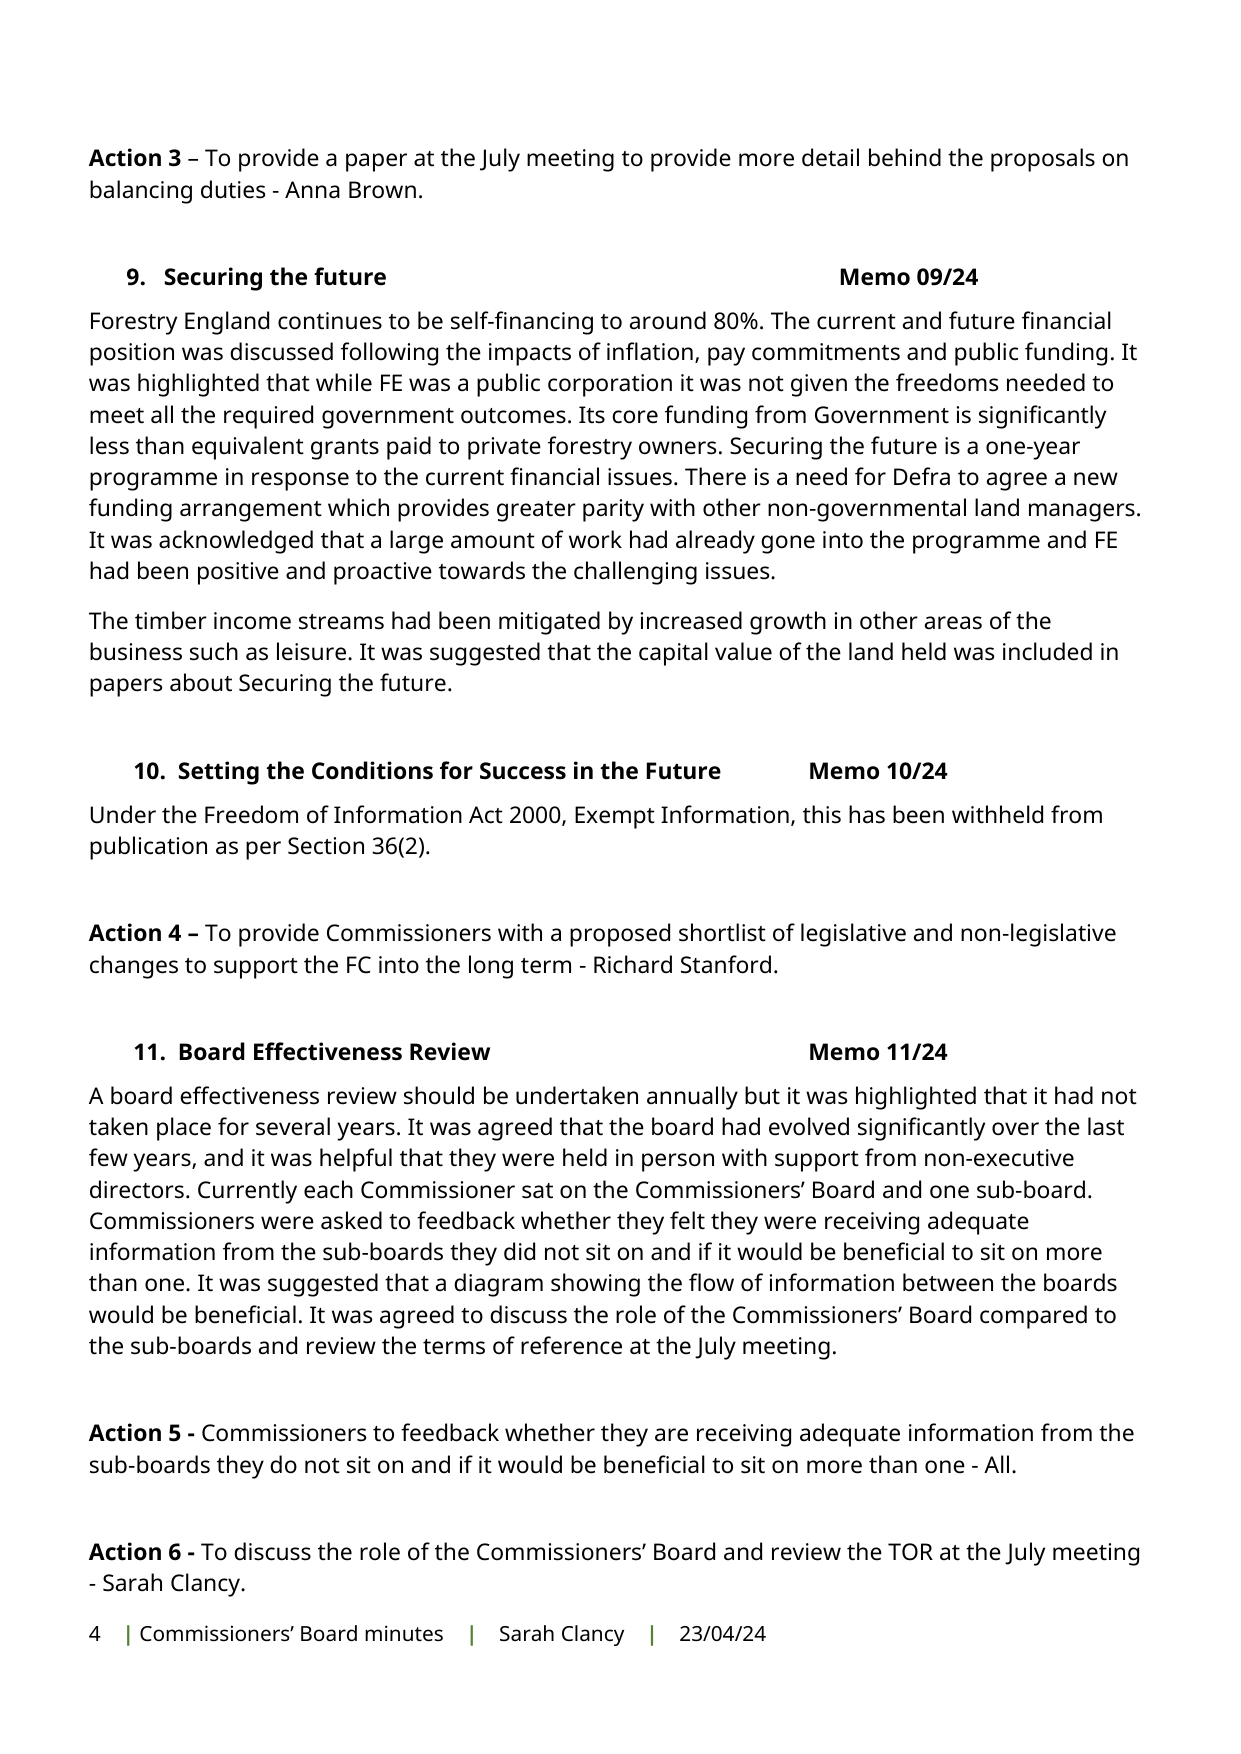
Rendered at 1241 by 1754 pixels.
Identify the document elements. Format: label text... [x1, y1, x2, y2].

text 11. Board Effectiveness Review Memo 11/24 [133, 1036, 1152, 1067]
text The timber income streams had been mitigated by increased growth in other areas of the business such as leisure. It was suggested that the capital value of the land held was included in papers about Securing the future. [89, 604, 1152, 698]
text Forestry England continues to be self-financing to around 80%. The current and future financial position was discussed following the impacts of inflation, pay commitments and public funding. It was highlighted that while FE was a public corporation it was not given the freedoms needed to meet all the required government outcomes. Its core funding from Government is significantly less than equivalent grants paid to private forestry owners. Securing the future is a one-year programme in response to the current financial issues. There is a need for Defra to agree a new funding arrangement which provides greater parity with other non-governmental land managers. It was acknowledged that a large amount of work had already gone into the programme and FE had been positive and proactive towards the challenging issues. [89, 304, 1152, 586]
text Action 6 - To discuss the role of the Commissioners’ Board and review the TOR at the July meeting - Sarah Clancy. [89, 1536, 1152, 1598]
text Action 3 – To provide a paper at the July meeting to provide more detail behind the proposals on balancing duties - Anna Brown. [89, 142, 1152, 204]
text A board effectiveness review should be undertaken annually but it was highlighted that it had not taken place for several years. It was agreed that the board had evolved significantly over the last few years, and it was helpful that they were held in person with support from non-executive directors. Currently each Commissioner sat on the Commissioners’ Board and one sub-board. Commissioners were asked to feedback whether they felt they were receiving adequate information from the sub-boards they did not sit on and if it would be beneficial to sit on more than one. It was suggested that a diagram showing the flow of information between the boards would be beneficial. It was agreed to discuss the role of the Commissioners’ Board compared to the sub-boards and review the terms of reference at the July meeting. [89, 1079, 1152, 1361]
text Action 5 - Commissioners to feedback whether they are receiving adequate information from the sub-boards they do not sit on and if it would be beneficial to sit on more than one - All. [89, 1417, 1152, 1479]
list Securing the future Memo 09/24 [126, 261, 1152, 292]
text 10. Setting the Conditions for Success in the Future Memo 10/24 [133, 754, 1152, 786]
text Action 4 – To provide Commissioners with a proposed shortlist of legislative and non-legislative changes to support the FC into the long term - Richard Stanford. [89, 917, 1152, 979]
text Under the Freedom of Information Act 2000, Exempt Information, this has been withheld from publication as per Section 36(2). [89, 798, 1152, 861]
